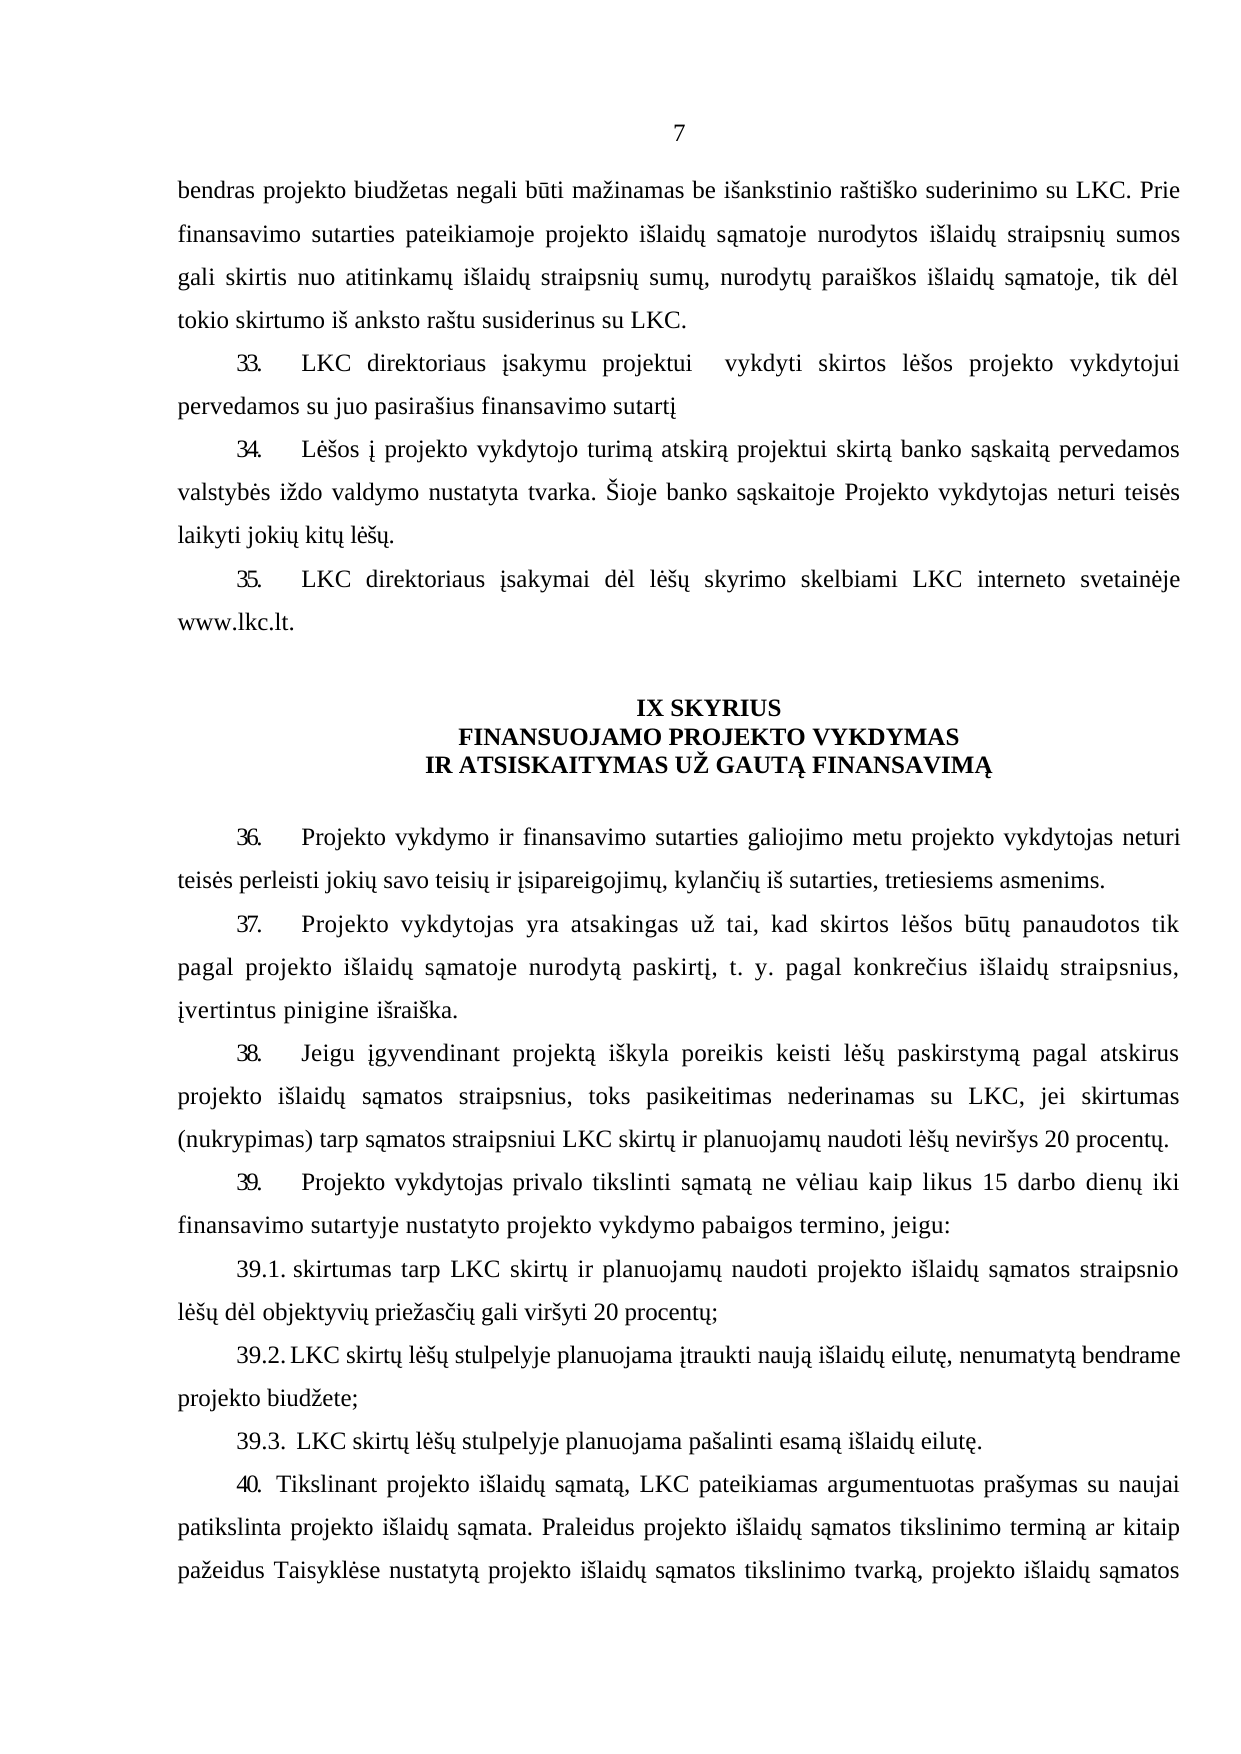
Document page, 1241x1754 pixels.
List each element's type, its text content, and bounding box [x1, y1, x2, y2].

text 38. Jeigu įgyvendinant projektą iškyla poreikis keisti lėšų paskirstymą pagal atskirus projekto išlaidų sąmatos straipsnius, toks pasikeitimas nederinamas su LKC, jei skirtumas (nukrypimas) tarp sąmatos straipsniui LKC skirtų ir planuojamų naudoti lėšų neviršys 20 procentų. [177, 1038, 1181, 1153]
text 35. LKC direktoriaus įsakymai dėl lėšų skyrimo skelbiami LKC interneto svetainėje www.lkc.lt. [177, 564, 1181, 636]
text bendras projekto biudžetas negali būti mažinamas be išankstinio raštiško suderinimo su LKC. Prie finansavimo sutarties pateikiamoje projekto išlaidų sąmatoje nurodytos išlaidų straipsnių sumos gali skirtis nuo atitinkamų išlaidų straipsnių sumų, nurodytų paraiškos išlaidų sąmatoje, tik dėl tokio skirtumo iš anksto raštu susiderinus su LKC. [177, 176, 1181, 334]
text 36. Projekto vykdymo ir finansavimo sutarties galiojimo metu projekto vykdytojas neturi teisės perleisti jokių savo teisių ir įsipareigojimų, kylančių iš sutarties, tretiesiems asmenims. [177, 822, 1181, 894]
text ir ATSISKAITYMAS UŽ GAUTĄ FINANSAVIMĄ [177, 751, 1181, 779]
text 39. Projekto vykdytojas privalo tikslinti sąmatą ne vėliau kaip likus 15 darbo dienų iki finansavimo sutartyje nustatyto projekto vykdymo pabaigos termino, jeigu: [177, 1167, 1181, 1239]
text 39.1. skirtumas tarp LKC skirtų ir planuojamų naudoti projekto išlaidų sąmatos straipsnio lėšų dėl objektyvių priežasčių gali viršyti 20 procentų; [177, 1254, 1181, 1326]
text FINANSUOJAMO PROJEKTO VYKDYMAS [177, 722, 1181, 751]
text 39.2. LKC skirtų lėšų stulpelyje planuojama įtraukti naują išlaidų eilutę, nenumatytą bendrame projekto biudžete; [177, 1340, 1181, 1412]
text IX SKYRIUS [177, 693, 1181, 722]
text 33. LKC direktoriaus įsakymu projektui vykdyti skirtos lėšos projekto vykdytojui pervedamos su juo pasirašius finansavimo sutartį [177, 348, 1181, 420]
text 37. Projekto vykdytojas yra atsakingas už tai, kad skirtos lėšos būtų panaudotos tik pagal projekto išlaidų sąmatoje nurodytą paskirtį, t. y. pagal konkrečius išlaidų straipsnius, įvertintus pinigine išraiška. [177, 909, 1181, 1024]
text 34. Lėšos į projekto vykdytojo turimą atskirą projektui skirtą banko sąskaitą pervedamos valstybės iždo valdymo nustatyta tvarka. Šioje banko sąskaitoje Projekto vykdytojas neturi teisės laikyti jokių kitų lėšų. [177, 434, 1181, 549]
text 40. Tikslinant projekto išlaidų sąmatą, LKC pateikiamas argumentuotas prašymas su naujai patikslinta projekto išlaidų sąmata. Praleidus projekto išlaidų sąmatos tikslinimo terminą ar kitaip pažeidus Taisyklėse nustatytą projekto išlaidų sąmatos tikslinimo tvarką, projekto išlaidų sąmatos [177, 1469, 1181, 1584]
text 39.3. LKC skirtų lėšų stulpelyje planuojama pašalinti esamą išlaidų eilutę. [236, 1426, 1181, 1455]
